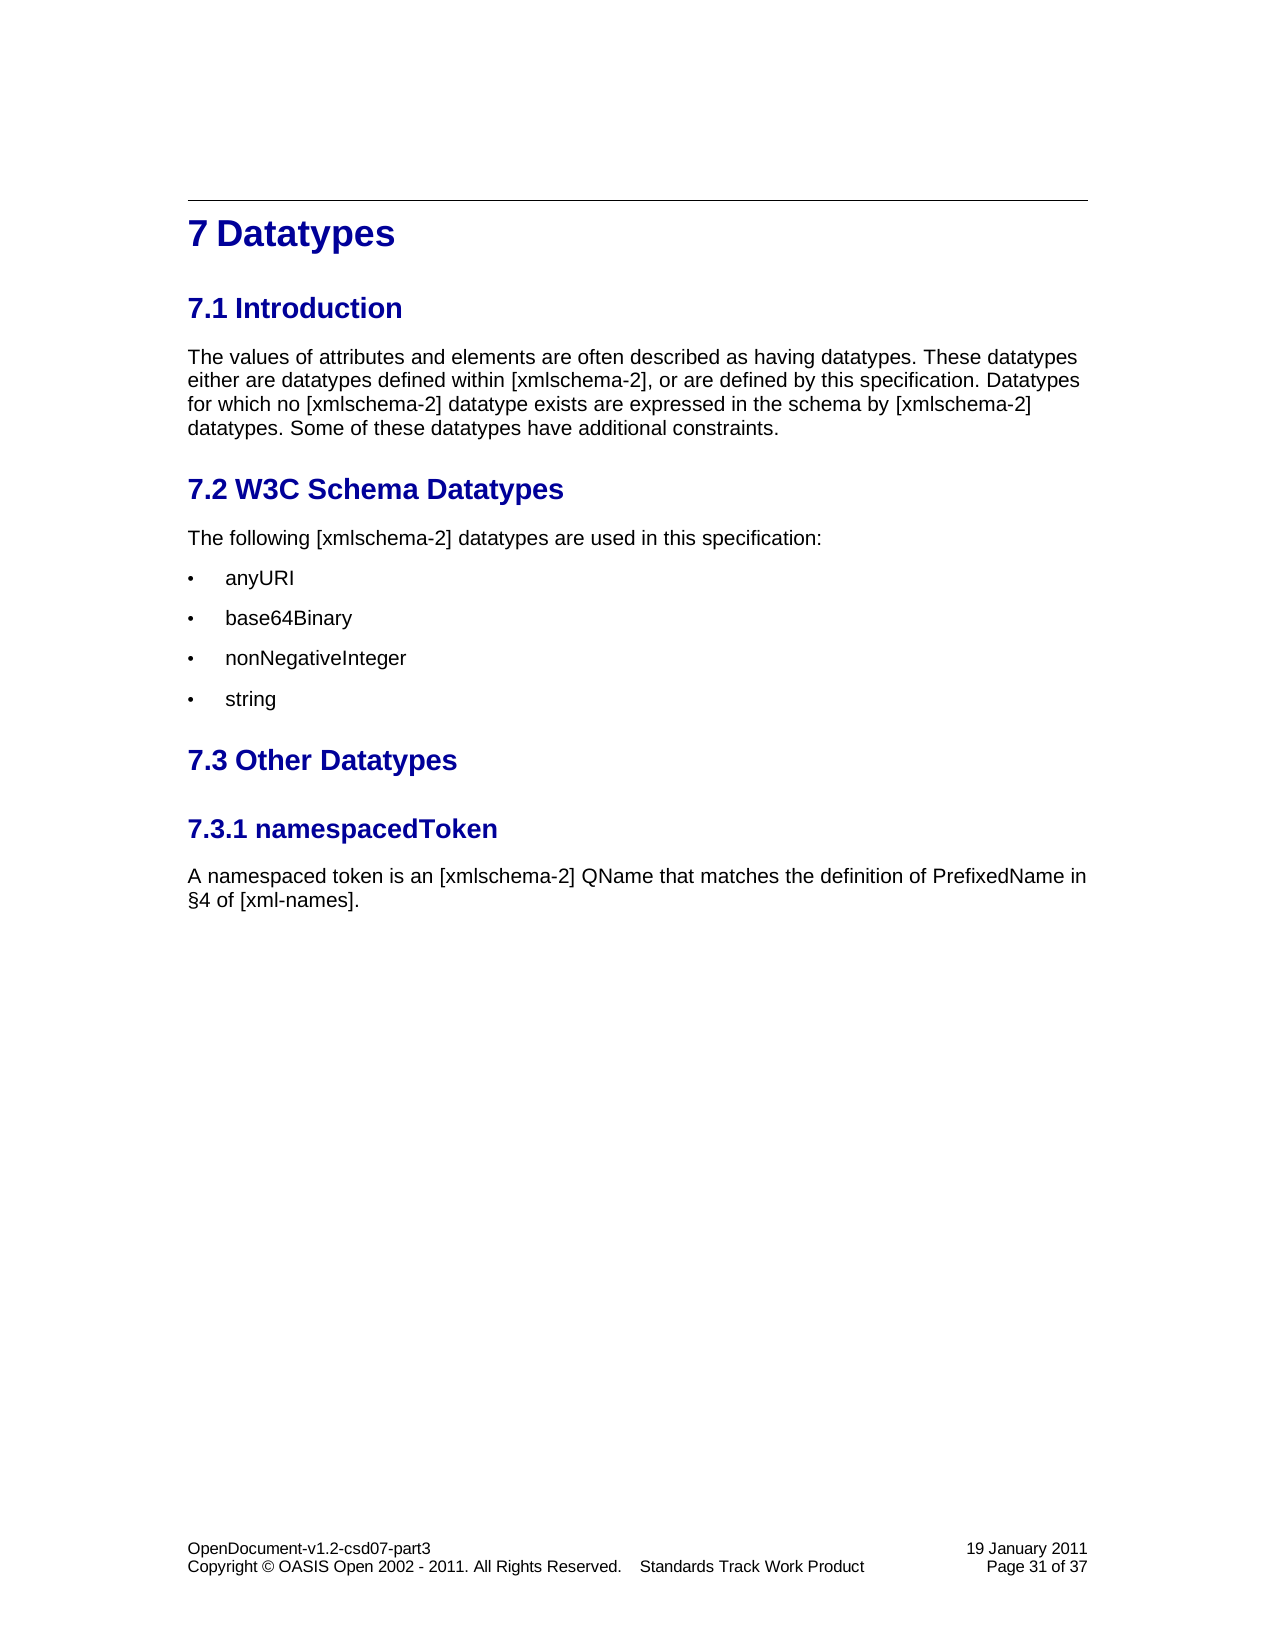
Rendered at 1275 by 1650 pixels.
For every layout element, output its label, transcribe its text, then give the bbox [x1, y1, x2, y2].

subtitle namespacedToken [187, 814, 1088, 844]
list nonNegativeInteger [187, 647, 1088, 670]
text The values of attributes and elements are often described as having datatypes. These datatypes either are datatypes defined within [xmlschema-2], or are defined by this specification. Datatypes for which no [xmlschema-2] datatype exists are expressed in the schema by [xmlschema-2] datatypes. Some of these datatypes have additional constraints. [187, 345, 1088, 439]
text The following [xmlschema-2] datatypes are used in this specification: [187, 526, 1088, 550]
text A namespaced token is an [xmlschema-2] QName that matches the definition of PrefixedName in §4 of [xml-names]. [187, 865, 1088, 912]
subtitle Datatypes [187, 201, 1088, 254]
subtitle Introduction [187, 292, 1088, 324]
list string [187, 687, 1088, 711]
subtitle W3C Schema Datatypes [187, 473, 1088, 505]
subtitle Other Datatypes [187, 744, 1088, 776]
list base64Binary [187, 607, 1088, 630]
list anyURI [187, 566, 1088, 590]
